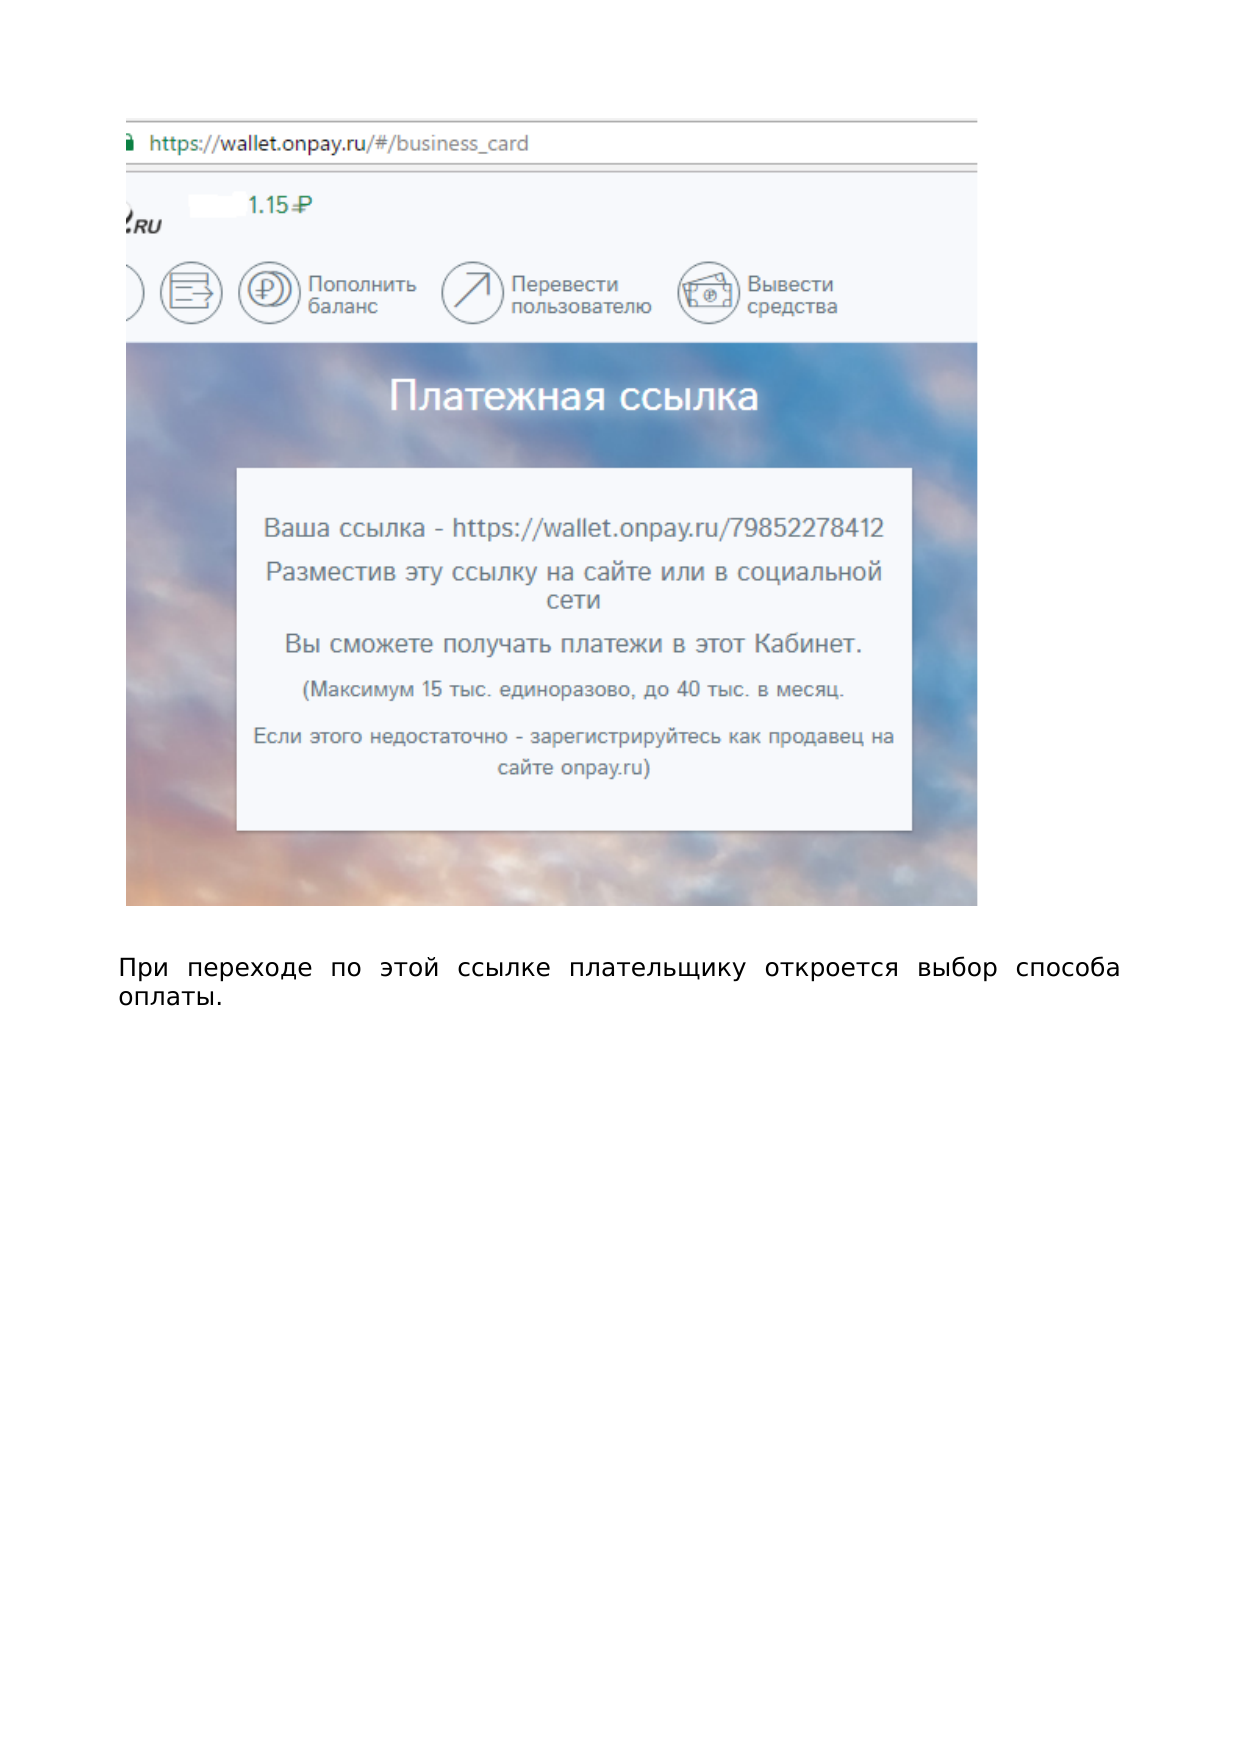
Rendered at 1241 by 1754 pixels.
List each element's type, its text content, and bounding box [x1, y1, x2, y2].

text При переходе по этой ссылке плательщику откроется выбор способа оплаты. [118, 953, 1122, 1012]
text [118, 118, 1122, 941]
picture [126, 118, 978, 906]
